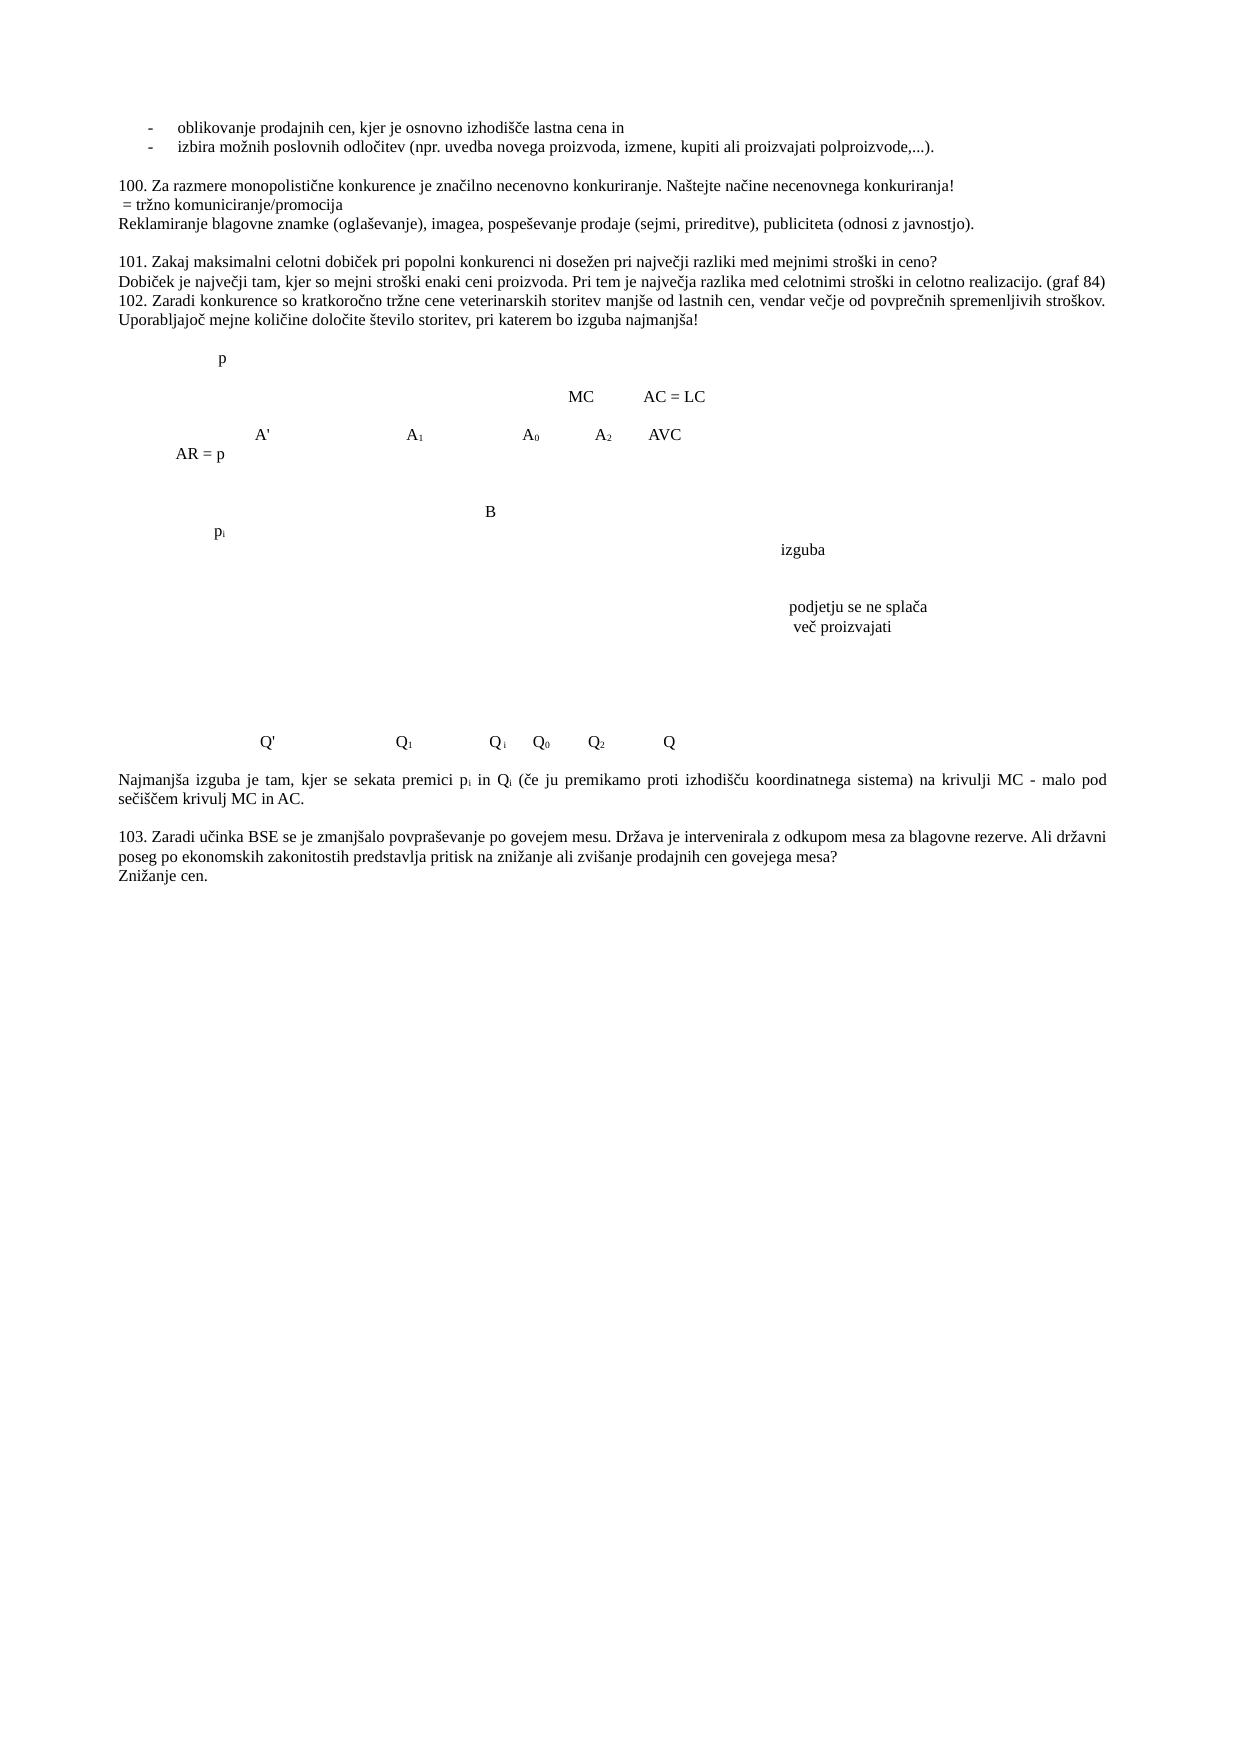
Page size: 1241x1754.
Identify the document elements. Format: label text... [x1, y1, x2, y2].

text 100. Za razmere monopolistične konkurence je značilno necenovno konkuriranje. Naštejte načine necenovnega konkuriranja! [118, 176, 1107, 195]
text - oblikovanje prodajnih cen, kjer je osnovno izhodišče lastna cena in [118, 118, 1107, 137]
text izguba [118, 540, 1107, 559]
text A' A1 A0 A2 AVC [118, 425, 1107, 444]
text pi [118, 521, 1107, 540]
text več proizvajati [118, 616, 1107, 636]
text 102. Zaradi konkurence so kratkoročno tržne cene veterinarskih storitev manjše od lastnih cen, vendar večje od povprečnih spremenljivih stroškov. Uporabljajoč mejne količine določite število storitev, pri katerem bo izguba najmanjša! [118, 291, 1107, 329]
text Reklamiranje blagovne znamke (oglaševanje), imagea, pospeševanje prodaje (sejmi, prireditve), publiciteta (odnosi z javnostjo). [118, 214, 1107, 233]
text Najmanjša izguba je tam, kjer se sekata premici pi in Qi (če ju premikamo proti izhodišču koordinatnega sistema) na krivulji MC - malo pod sečiščem krivulj MC in AC. [118, 770, 1107, 808]
text Q' Q1 Q i Q0 Q2 Q [118, 731, 1107, 751]
text 101. Zakaj maksimalni celotni dobiček pri popolni konkurenci ni dosežen pri največji razliki med mejnimi stroški in ceno? [118, 252, 1107, 271]
text 103. Zaradi učinka BSE se je zmanjšalo povpraševanje po govejem mesu. Država je intervenirala z odkupom mesa za blagovne rezerve. Ali državni poseg po ekonomskih zakonitostih predstavlja pritisk na znižanje ali zvišanje prodajnih cen govejega mesa? [118, 827, 1107, 866]
text - izbira možnih poslovnih odločitev (npr. uvedba novega proizvoda, izmene, kupiti ali proizvajati polproizvode,...). [118, 137, 1107, 156]
text MC AC = LC [118, 386, 1107, 406]
text AR = p [118, 444, 1107, 463]
text podjetju se ne splača [118, 597, 1107, 616]
text p [118, 348, 1107, 367]
text = tržno komuniciranje/promocija [118, 195, 1107, 214]
text B [118, 501, 1107, 521]
text Dobiček je največji tam, kjer so mejni stroški enaki ceni proizvoda. Pri tem je največja razlika med celotnimi stroški in celotno realizacijo. (graf 84) [118, 271, 1107, 291]
text Znižanje cen. [118, 866, 1107, 885]
